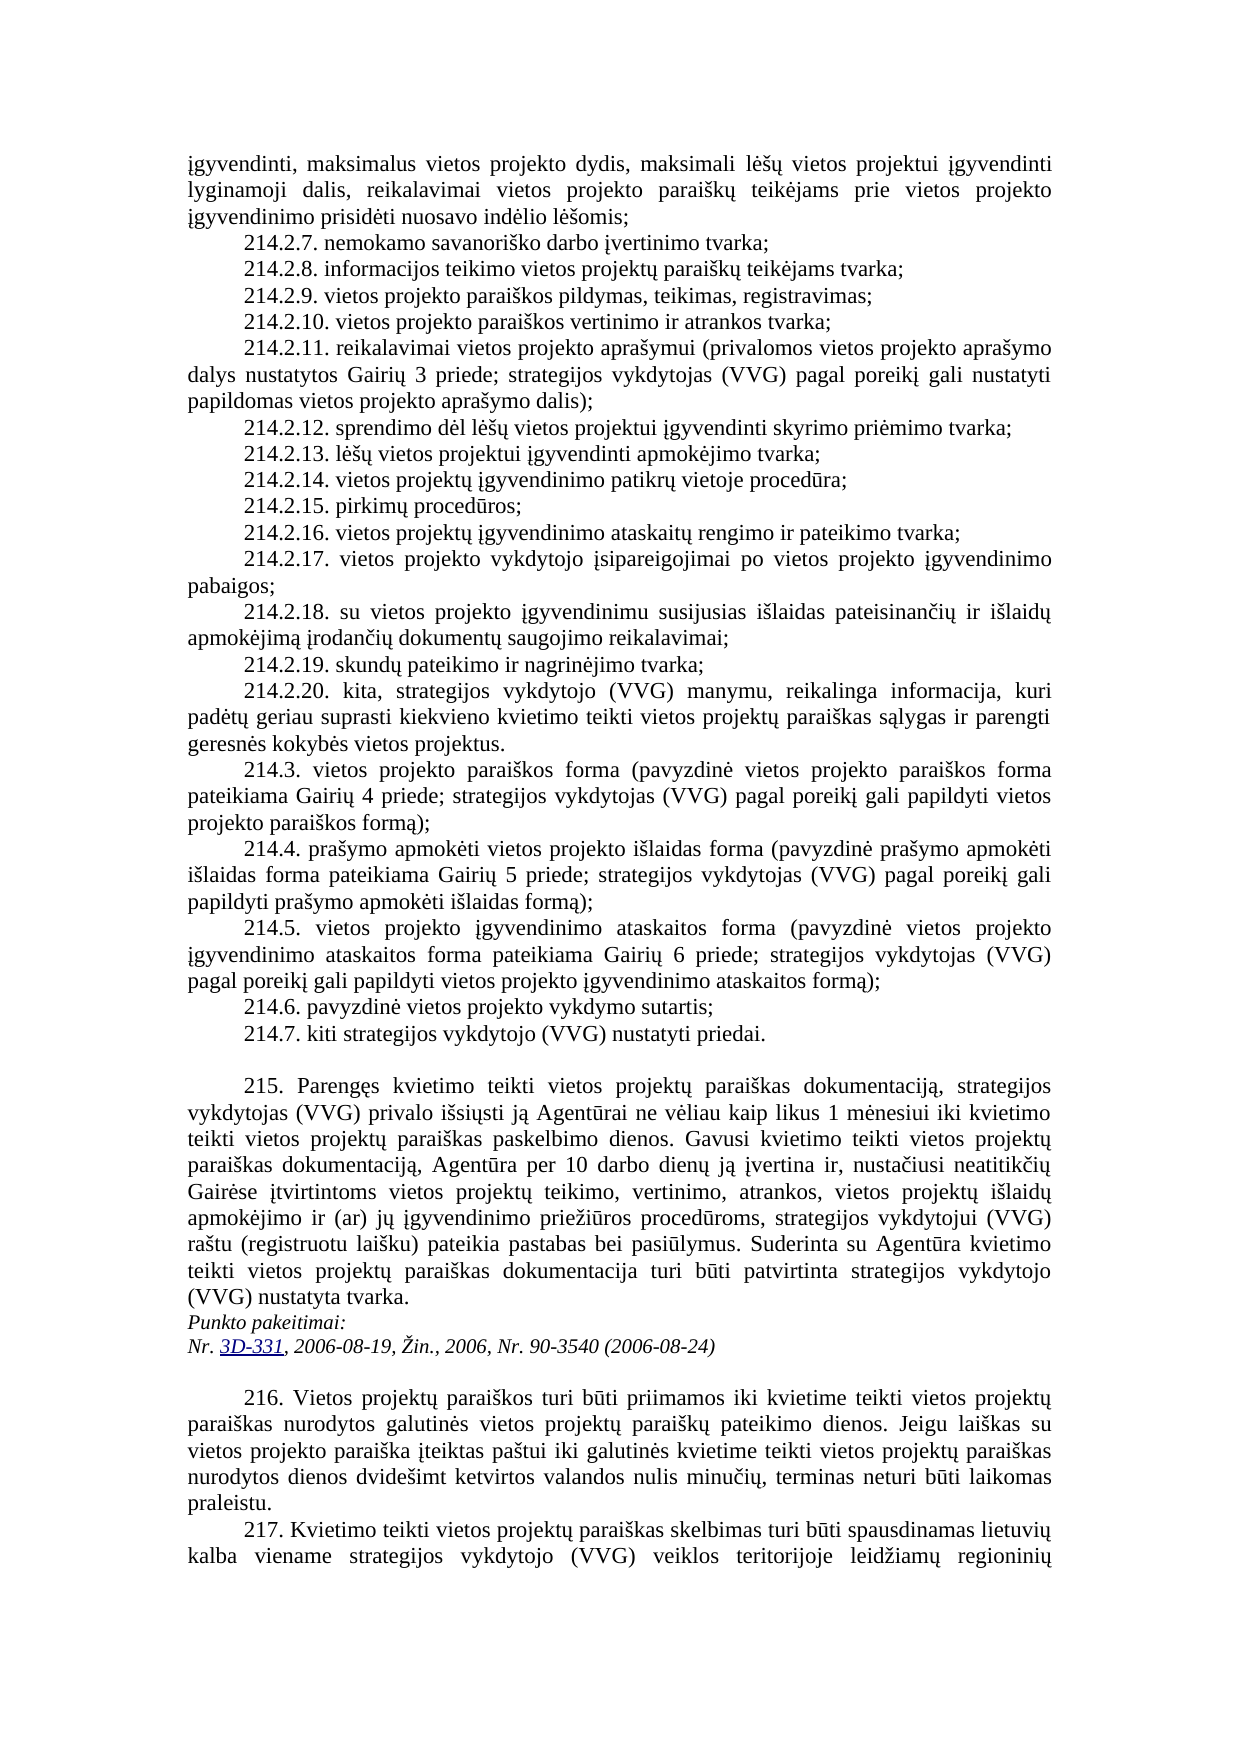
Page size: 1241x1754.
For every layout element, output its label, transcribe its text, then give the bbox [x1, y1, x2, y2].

text 214.2.12. sprendimo dėl lėšų vietos projektui įgyvendinti skyrimo priėmimo tvarka; [187, 413, 1053, 440]
text 214.2.20. kita, strategijos vykdytojo (VVG) manymu, reikalinga informacija, kuri padėtų geriau suprasti kiekvieno kvietimo teikti vietos projektų paraiškas sąlygas ir parengti geresnės kokybės vietos projektus. [187, 677, 1053, 756]
text 214.2.8. informacijos teikimo vietos projektų paraiškų teikėjams tvarka; [187, 255, 1053, 282]
text 214.5. vietos projekto įgyvendinimo ataskaitos forma (pavyzdinė vietos projekto įgyvendinimo ataskaitos forma pateikiama Gairių 6 priede; strategijos vykdytojas (VVG) pagal poreikį gali papildyti vietos projekto įgyvendinimo ataskaitos formą); [187, 914, 1053, 993]
text 214.2.9. vietos projekto paraiškos pildymas, teikimas, registravimas; [187, 282, 1053, 308]
text 214.2.15. pirkimų procedūros; [187, 493, 1053, 519]
text 214.2.17. vietos projekto vykdytojo įsipareigojimai po vietos projekto įgyvendinimo pabaigos; [187, 545, 1053, 598]
text 214.2.19. skundų pateikimo ir nagrinėjimo tvarka; [187, 651, 1053, 677]
text 215. Parengęs kvietimo teikti vietos projektų paraiškas dokumentaciją, strategijos vykdytojas (VVG) privalo išsiųsti ją Agentūrai ne vėliau kaip likus 1 mėnesiui iki kvietimo teikti vietos projektų paraiškas paskelbimo dienos. Gavusi kvietimo teikti vietos projektų paraiškas dokumentaciją, Agentūra per 10 darbo dienų ją įvertina ir, nustačiusi neatitikčių Gairėse įtvirtintoms vietos projektų teikimo, vertinimo, atrankos, vietos projektų išlaidų apmokėjimo ir (ar) jų įgyvendinimo priežiūros procedūroms, strategijos vykdytojui (VVG) raštu (registruotu laišku) pateikia pastabas bei pasiūlymus. Suderinta su Agentūra kvietimo teikti vietos projektų paraiškas dokumentacija turi būti patvirtinta strategijos vykdytojo (VVG) nustatyta tvarka. [187, 1072, 1053, 1309]
text 214.2.7. nemokamo savanoriško darbo įvertinimo tvarka; [187, 229, 1053, 255]
text 214.2.13. lėšų vietos projektui įgyvendinti apmokėjimo tvarka; [187, 440, 1053, 466]
text įgyvendinti, maksimalus vietos projekto dydis, maksimali lėšų vietos projektui įgyvendinti lyginamoji dalis, reikalavimai vietos projekto paraiškų teikėjams prie vietos projekto įgyvendinimo prisidėti nuosavo indėlio lėšomis; [187, 150, 1053, 229]
text 216. Vietos projektų paraiškos turi būti priimamos iki kvietime teikti vietos projektų paraiškas nurodytos galutinės vietos projektų paraiškų pateikimo dienos. Jeigu laiškas su vietos projekto paraiška įteiktas paštui iki galutinės kvietime teikti vietos projektų paraiškas nurodytos dienos dvidešimt ketvirtos valandos nulis minučių, terminas neturi būti laikomas praleistu. [187, 1384, 1053, 1516]
text 214.2.10. vietos projekto paraiškos vertinimo ir atrankos tvarka; [187, 308, 1053, 334]
text 214.6. pavyzdinė vietos projekto vykdymo sutartis; [187, 993, 1053, 1020]
text 214.2.14. vietos projektų įgyvendinimo patikrų vietoje procedūra; [187, 466, 1053, 493]
text Nr. 3D-331, 2006-08-19, Žin., 2006, Nr. 90-3540 (2006-08-24) [187, 1334, 1053, 1358]
text 214.2.16. vietos projektų įgyvendinimo ataskaitų rengimo ir pateikimo tvarka; [187, 519, 1053, 545]
text 214.2.18. su vietos projekto įgyvendinimu susijusias išlaidas pateisinančių ir išlaidų apmokėjimą įrodančių dokumentų saugojimo reikalavimai; [187, 598, 1053, 651]
text 214.4. prašymo apmokėti vietos projekto išlaidas forma (pavyzdinė prašymo apmokėti išlaidas forma pateikiama Gairių 5 priede; strategijos vykdytojas (VVG) pagal poreikį gali papildyti prašymo apmokėti išlaidas formą); [187, 835, 1053, 914]
text 214.2.11. reikalavimai vietos projekto aprašymui (privalomos vietos projekto aprašymo dalys nustatytos Gairių 3 priede; strategijos vykdytojas (VVG) pagal poreikį gali nustatyti papildomas vietos projekto aprašymo dalis); [187, 334, 1053, 413]
text Punkto pakeitimai: [187, 1309, 1053, 1334]
text 214.7. kiti strategijos vykdytojo (VVG) nustatyti priedai. [187, 1020, 1053, 1046]
text 217. Kvietimo teikti vietos projektų paraiškas skelbimas turi būti spausdinamas lietuvių kalba viename strategijos vykdytojo (VVG) veiklos teritorijoje leidžiamų regioninių [187, 1516, 1053, 1568]
text 214.3. vietos projekto paraiškos forma (pavyzdinė vietos projekto paraiškos forma pateikiama Gairių 4 priede; strategijos vykdytojas (VVG) pagal poreikį gali papildyti vietos projekto paraiškos formą); [187, 756, 1053, 835]
